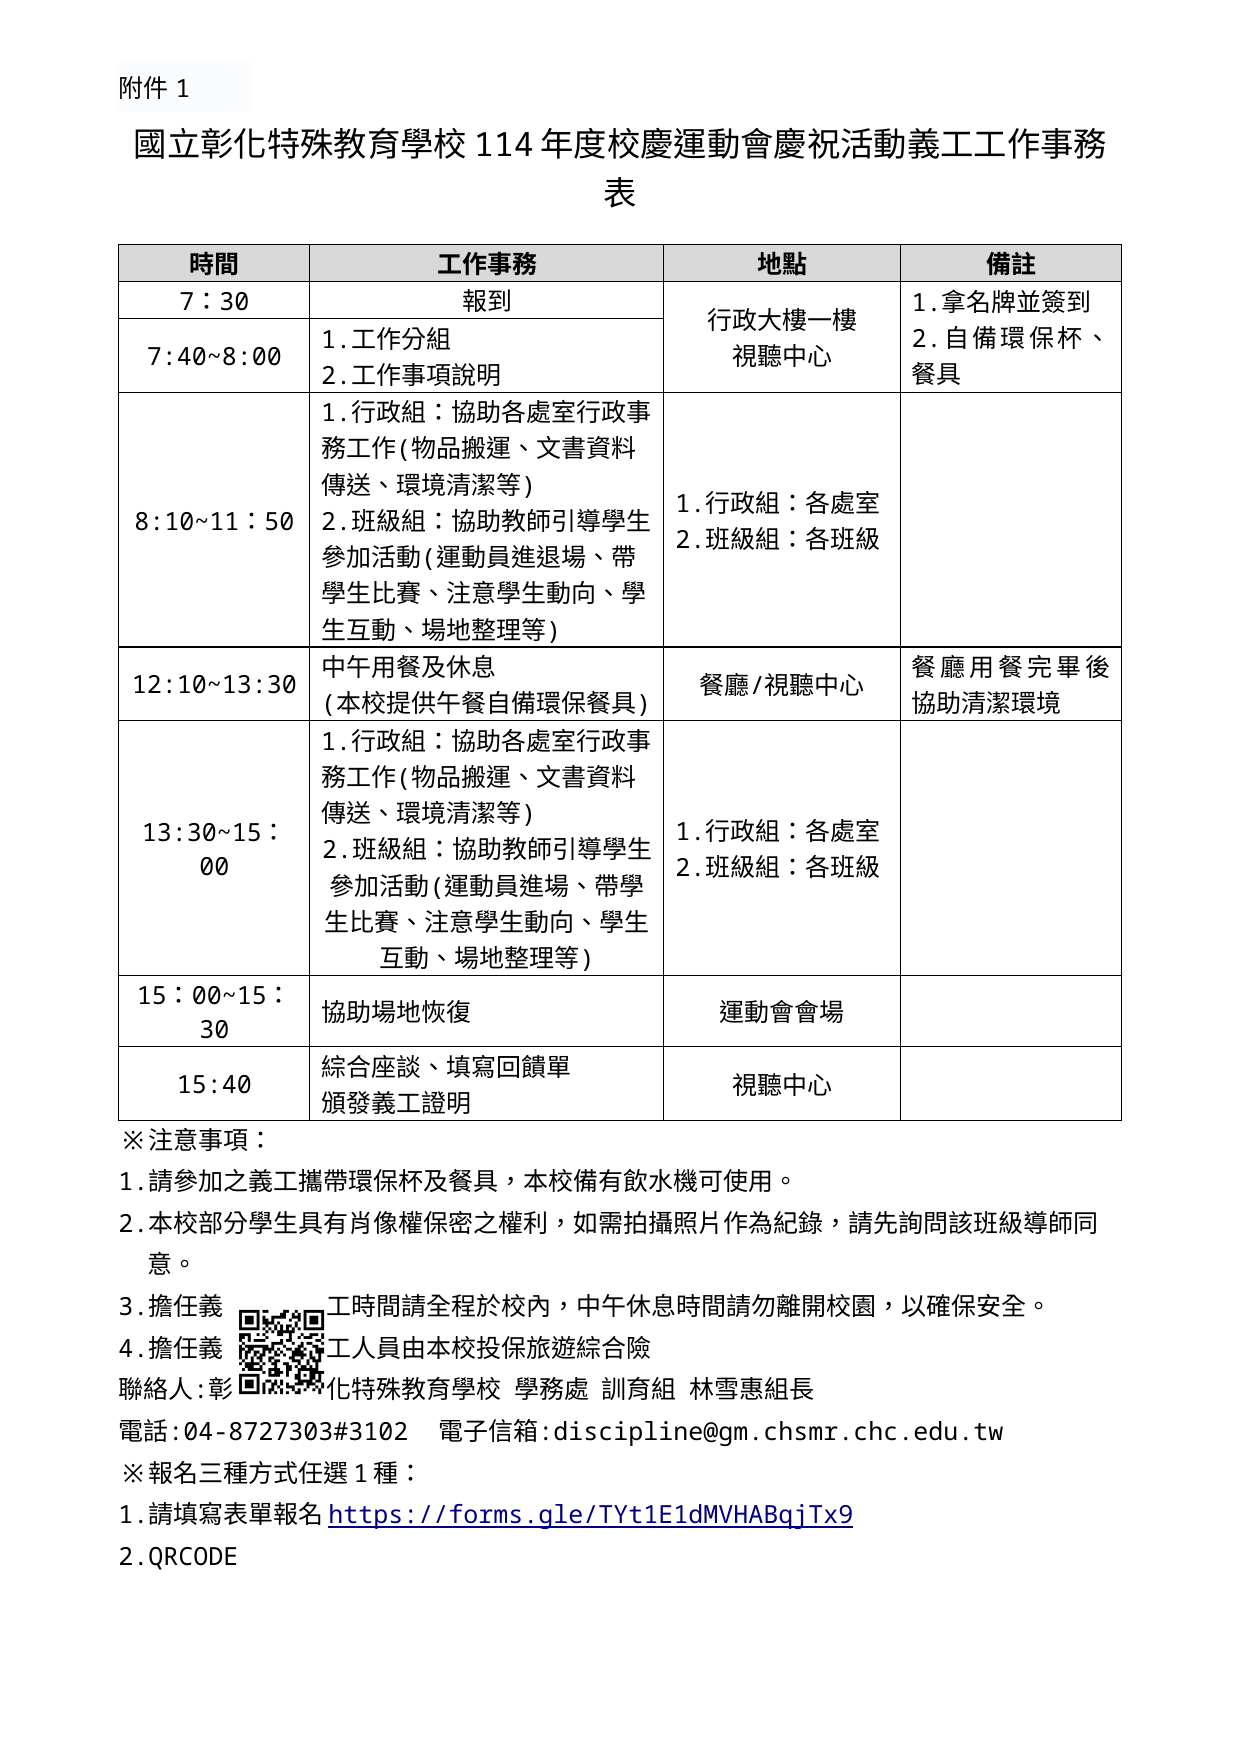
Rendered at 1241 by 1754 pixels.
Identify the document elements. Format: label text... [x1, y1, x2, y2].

table_cell 1.拿名牌並簽到 2.自備環保杯、餐具 [901, 282, 1121, 392]
table_cell 15:40 [119, 1047, 309, 1120]
table_cell [901, 976, 1121, 1046]
table_cell 協助場地恢復 [310, 976, 663, 1046]
table_cell 綜合座談、填寫回饋單 頒發義工證明 [310, 1047, 663, 1120]
table_cell 13:30~15：00 [119, 721, 309, 975]
text 3.擔任義工時間請全程於校內，中午休息時間請勿離開校園，以確保安全。 [118, 1282, 1122, 1324]
table_cell 餐廳用餐完畢後協助清潔環境 [901, 648, 1121, 720]
table_cell 1.工作分組 2.工作事項說明 [310, 319, 663, 392]
table_header 時間 [119, 245, 309, 281]
table_cell 1.行政組：協助各處室行政事務工作(物品搬運、文書資料傳送、環境清潔等) 2.班級組：協助教師引導學生參加活動(運動員進退場、帶學生比賽、注意學生動向、學生互動、場地整理等) [310, 393, 663, 646]
table_cell 運動會會場 [664, 976, 900, 1046]
table_cell 報到 [310, 282, 663, 318]
text ※報名三種方式任選1種： [118, 1449, 1122, 1490]
table_cell [901, 1047, 1121, 1120]
table_cell 8:10~11：50 [119, 393, 309, 646]
table_header 備註 [901, 245, 1121, 281]
table_cell 中午用餐及休息 (本校提供午餐自備環保餐具) [310, 648, 663, 720]
text 電話:04-8727303#3102 電子信箱:discipline@gm.chsmr.chc.edu.tw [118, 1407, 1122, 1449]
table_cell 1.行政組：各處室 2.班級組：各班級 [664, 393, 900, 646]
table_cell 行政大樓一樓 視聽中心 [664, 282, 900, 392]
table_cell 7:40~8:00 [119, 319, 309, 392]
table_cell 視聽中心 [664, 1047, 900, 1120]
text ※注意事項： [118, 1121, 1122, 1157]
table_cell 1.行政組：協助各處室行政事務工作(物品搬運、文書資料傳送、環境清潔等) 2.班級組：協助教師引導學生參加活動(運動員進場、帶學生比賽、注意學生動向、學生互動、場地整理等) [310, 721, 663, 975]
text 聯絡人:彰化特殊教育學校 學務處 訓育組 林雪惠組長 [118, 1365, 1122, 1407]
table_cell [901, 393, 1121, 646]
table_cell 12:10~13:30 [119, 648, 309, 720]
text 1.請填寫表單報名https://forms.gle/TYt1E1dMVHABqjTx9 [118, 1490, 1122, 1532]
text 國立彰化特殊教育學校114年度校慶運動會慶祝活動義工工作事務表 [118, 118, 1122, 215]
table_cell 1.行政組：各處室 2.班級組：各班級 [664, 721, 900, 975]
table_cell 15：00~15：30 [119, 976, 309, 1046]
table_header 地點 [664, 245, 900, 281]
table_cell 7：30 [119, 282, 309, 318]
text 工人員由本校投保旅遊綜合險 [327, 1324, 1122, 1365]
text 2.本校部分學生具有肖像權保密之權利，如需拍攝照片作為紀錄，請先詢問該班級導師同意。 [118, 1199, 1122, 1282]
table_cell [901, 721, 1121, 975]
table_header 工作事務 [310, 245, 663, 281]
text 4.擔任義 [118, 1324, 236, 1365]
text 1.請參加之義工攜帶環保杯及餐具，本校備有飲水機可使用。 [118, 1157, 1122, 1199]
text 2.QRCODE [118, 1532, 1122, 1574]
table_cell 餐廳/視聽中心 [664, 648, 900, 720]
